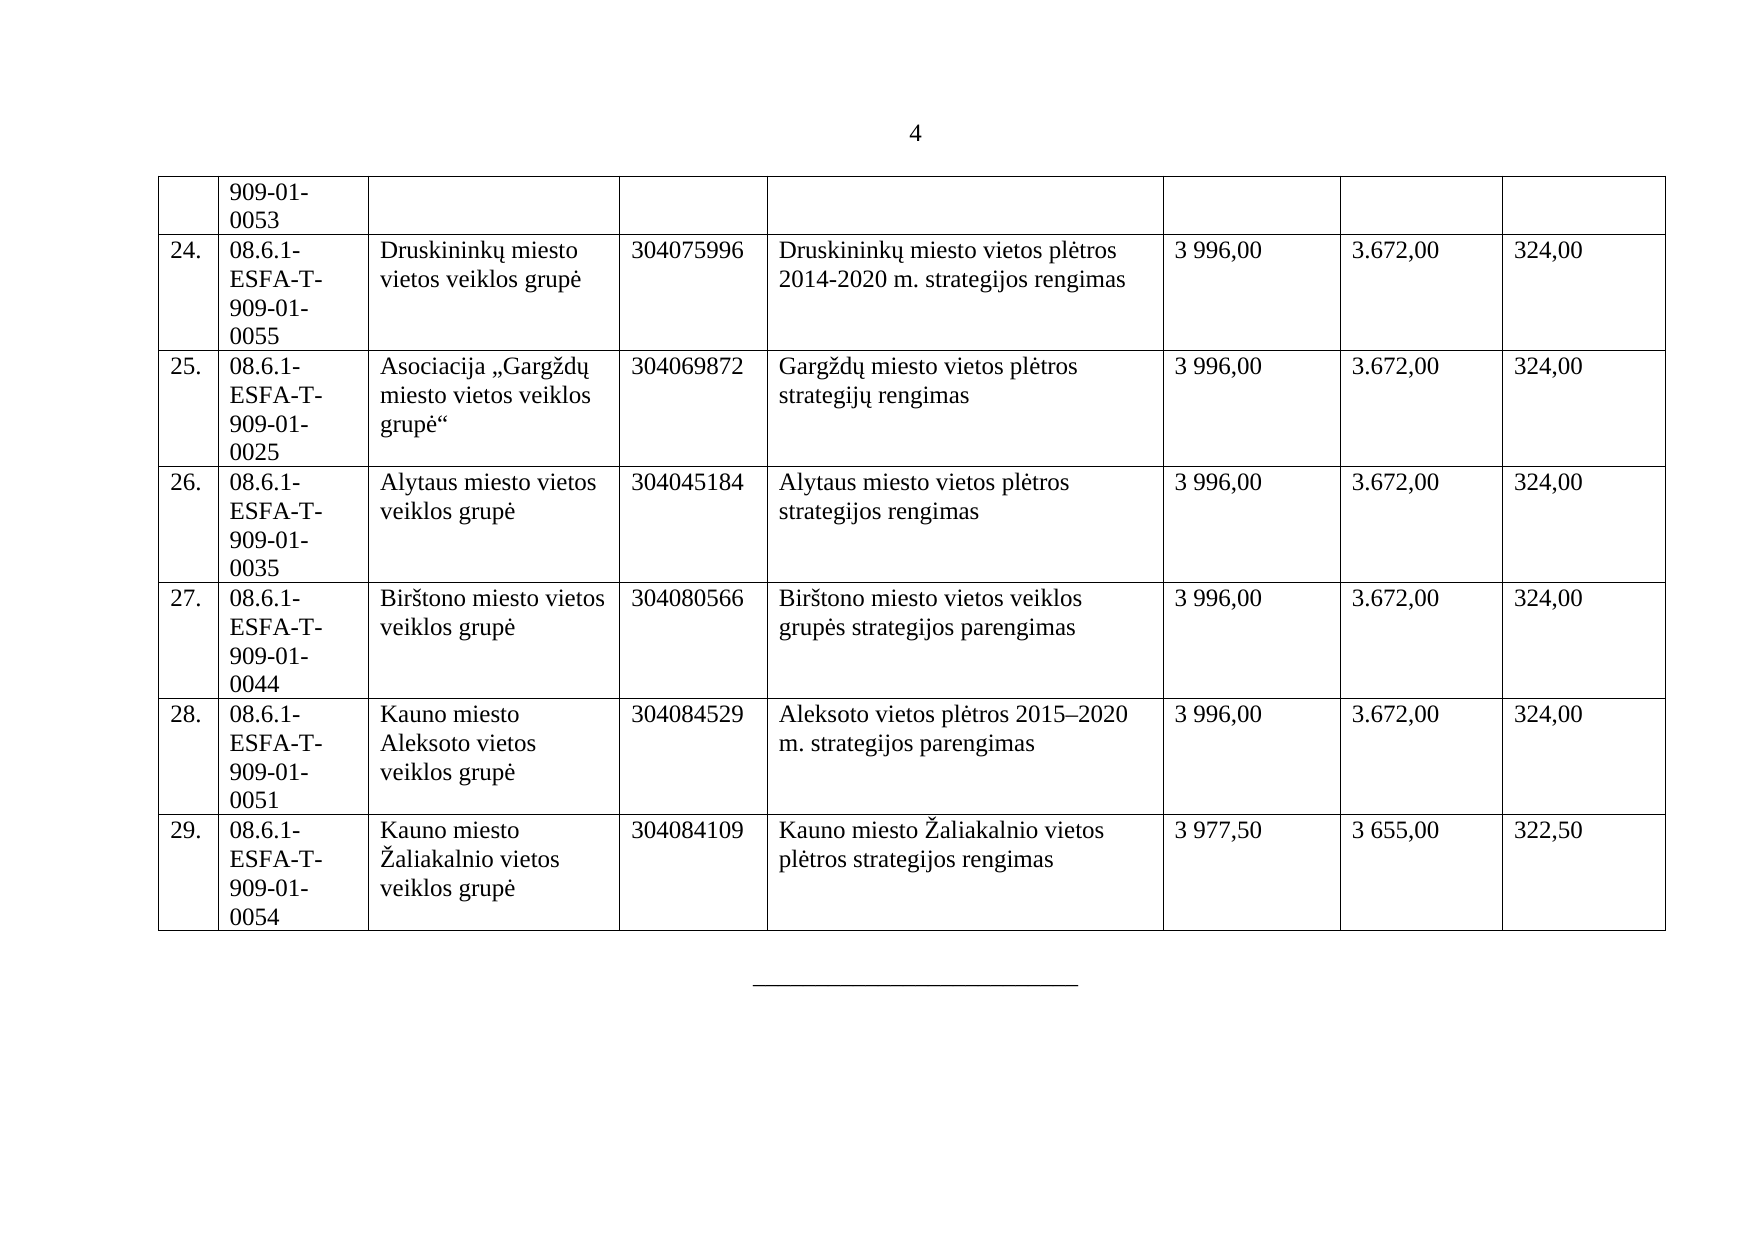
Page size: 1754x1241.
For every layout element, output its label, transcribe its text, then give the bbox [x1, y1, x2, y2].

table_cell [1164, 177, 1340, 234]
table_cell 28. [159, 699, 218, 814]
table_cell [159, 177, 218, 234]
table_cell Kauno miesto Žaliakalnio vietos plėtros strategijos rengimas [768, 815, 1163, 930]
table_cell Birštono miesto vietos veiklos grupės strategijos parengimas [768, 583, 1163, 698]
table_cell 304045184 [620, 467, 767, 582]
table_cell Druskininkų miesto vietos veiklos grupė [369, 235, 619, 350]
table_cell [768, 177, 1163, 234]
table_cell 3 996,00 [1164, 583, 1340, 698]
table_cell 324,00 [1503, 467, 1665, 582]
table_cell 322,50 [1503, 815, 1665, 930]
table_cell 24. [159, 235, 218, 350]
table_cell 304069872 [620, 351, 767, 466]
table_cell Druskininkų miesto vietos plėtros 2014-2020 m. strategijos rengimas [768, 235, 1163, 350]
table_cell 08.6.1-ESFA-T-909-01-0035 [219, 467, 368, 582]
table_cell [369, 177, 619, 234]
table_cell 3.672,00 [1341, 351, 1502, 466]
table_cell 3 996,00 [1164, 467, 1340, 582]
table_cell Asociacija „Gargždų miesto vietos veiklos grupė“ [369, 351, 619, 466]
table_cell 26. [159, 467, 218, 582]
table_cell 3.672,00 [1341, 235, 1502, 350]
table_cell 08.6.1-ESFA-T-909-01-0055 [219, 235, 368, 350]
table_cell [1341, 177, 1502, 234]
table_cell 08.6.1-ESFA-T-909-01-0054 [219, 815, 368, 930]
table_cell 324,00 [1503, 351, 1665, 466]
table_cell 304075996 [620, 235, 767, 350]
table_cell 3.672,00 [1341, 699, 1502, 814]
table_cell 27. [159, 583, 218, 698]
table_cell 304084529 [620, 699, 767, 814]
table_cell 25. [159, 351, 218, 466]
table_cell Aleksoto vietos plėtros 2015–2020 m. strategijos parengimas [768, 699, 1163, 814]
table_cell 304084109 [620, 815, 767, 930]
table_cell [620, 177, 767, 234]
table_cell 324,00 [1503, 699, 1665, 814]
table_cell 08.6.1-ESFA-T-909-01-0051 [219, 699, 368, 814]
table_cell 08.6.1-ESFA-T-909-01-0025 [219, 351, 368, 466]
table_cell Alytaus miesto vietos plėtros strategijos rengimas [768, 467, 1163, 582]
table_cell 304080566 [620, 583, 767, 698]
table_cell 3 996,00 [1164, 235, 1340, 350]
table_cell 909-01-0053 [219, 177, 368, 234]
table_cell 3.672,00 [1341, 583, 1502, 698]
table_cell 3 996,00 [1164, 699, 1340, 814]
table_cell 08.6.1-ESFA-T-909-01-0044 [219, 583, 368, 698]
table_cell Birštono miesto vietos veiklos grupė [369, 583, 619, 698]
table_cell 29. [159, 815, 218, 930]
table_cell 3 977,50 [1164, 815, 1340, 930]
table_cell Gargždų miesto vietos plėtros strategijų rengimas [768, 351, 1163, 466]
text __________________________ [148, 960, 1683, 989]
table_cell Alytaus miesto vietos veiklos grupė [369, 467, 619, 582]
table_cell 3 996,00 [1164, 351, 1340, 466]
table_cell 324,00 [1503, 583, 1665, 698]
table_cell 3 655,00 [1341, 815, 1502, 930]
table_cell 3.672,00 [1341, 467, 1502, 582]
table_cell [1503, 177, 1665, 234]
table_cell 324,00 [1503, 235, 1665, 350]
table_cell Kauno miesto Aleksoto vietos veiklos grupė [369, 699, 619, 814]
table_cell Kauno miesto Žaliakalnio vietos veiklos grupė [369, 815, 619, 930]
